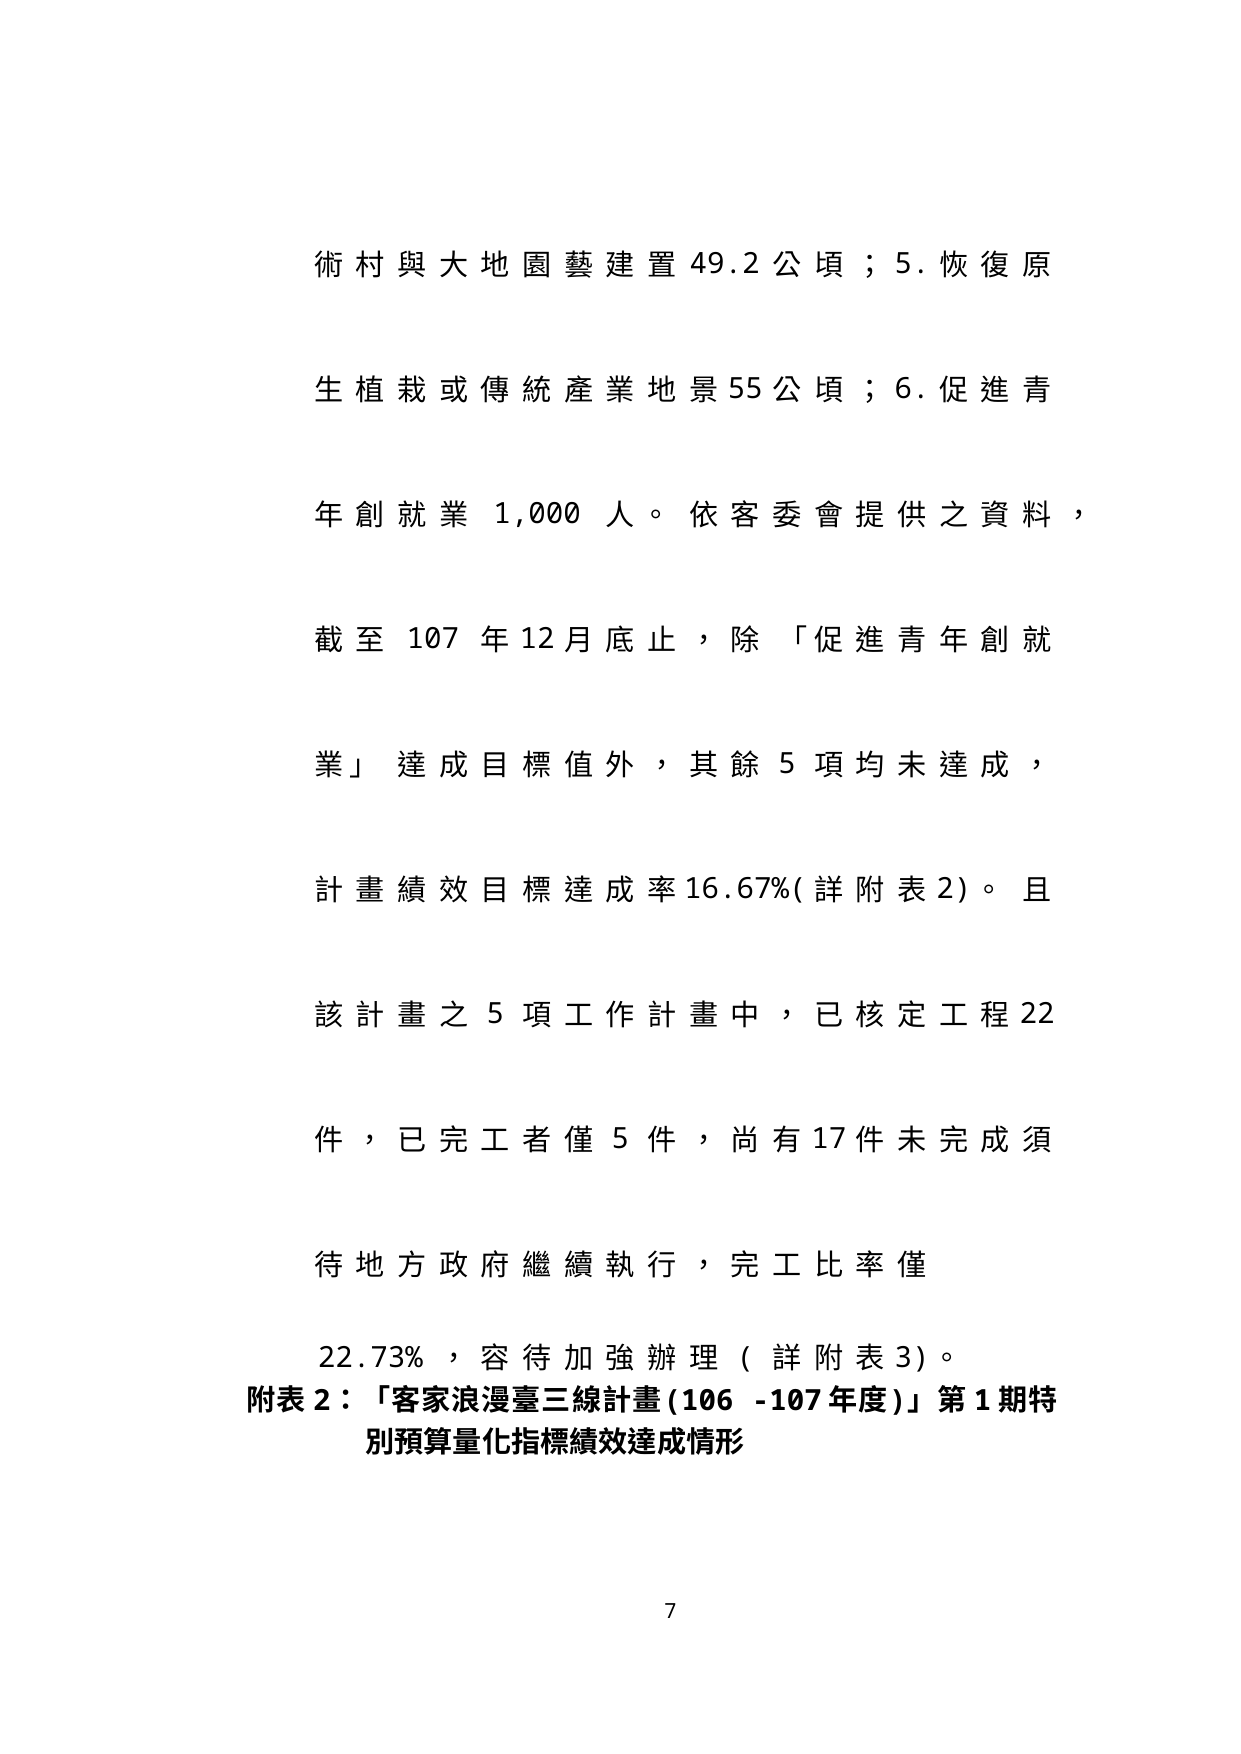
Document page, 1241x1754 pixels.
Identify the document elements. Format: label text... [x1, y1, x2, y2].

text 該計畫訂有6項量化指標如下：1.浪漫臺三線國家自然步道串連200公里；2.市鎮街區景觀改造6,400公尺；3.客家大師故居修復再利用或紀念館設置5處；4.藝術村與大地園藝建置49.2公頃；5.恢復原生植栽或傳統產業地景55公頃；6.促進青年創就業1,000人。依客委會提供之資料，截至107年12月底止，除「促進青年創就業」達成目標值外，其餘5項均未達成，計畫績效目標達成率16.67%(詳附表2)。且該計畫之5項工作計畫中，已核定工程22件，已完工者僅5件，尚有17件未完成須待地方政府繼續執行，完工比率僅22.73%，容待加強辦理(詳附表3)。 [271, 189, 1058, 1377]
text 附表2：「客家浪漫臺三線計畫(106 -107年度)」第1期特別預算量化指標績效達成情形 [247, 1377, 1058, 1460]
